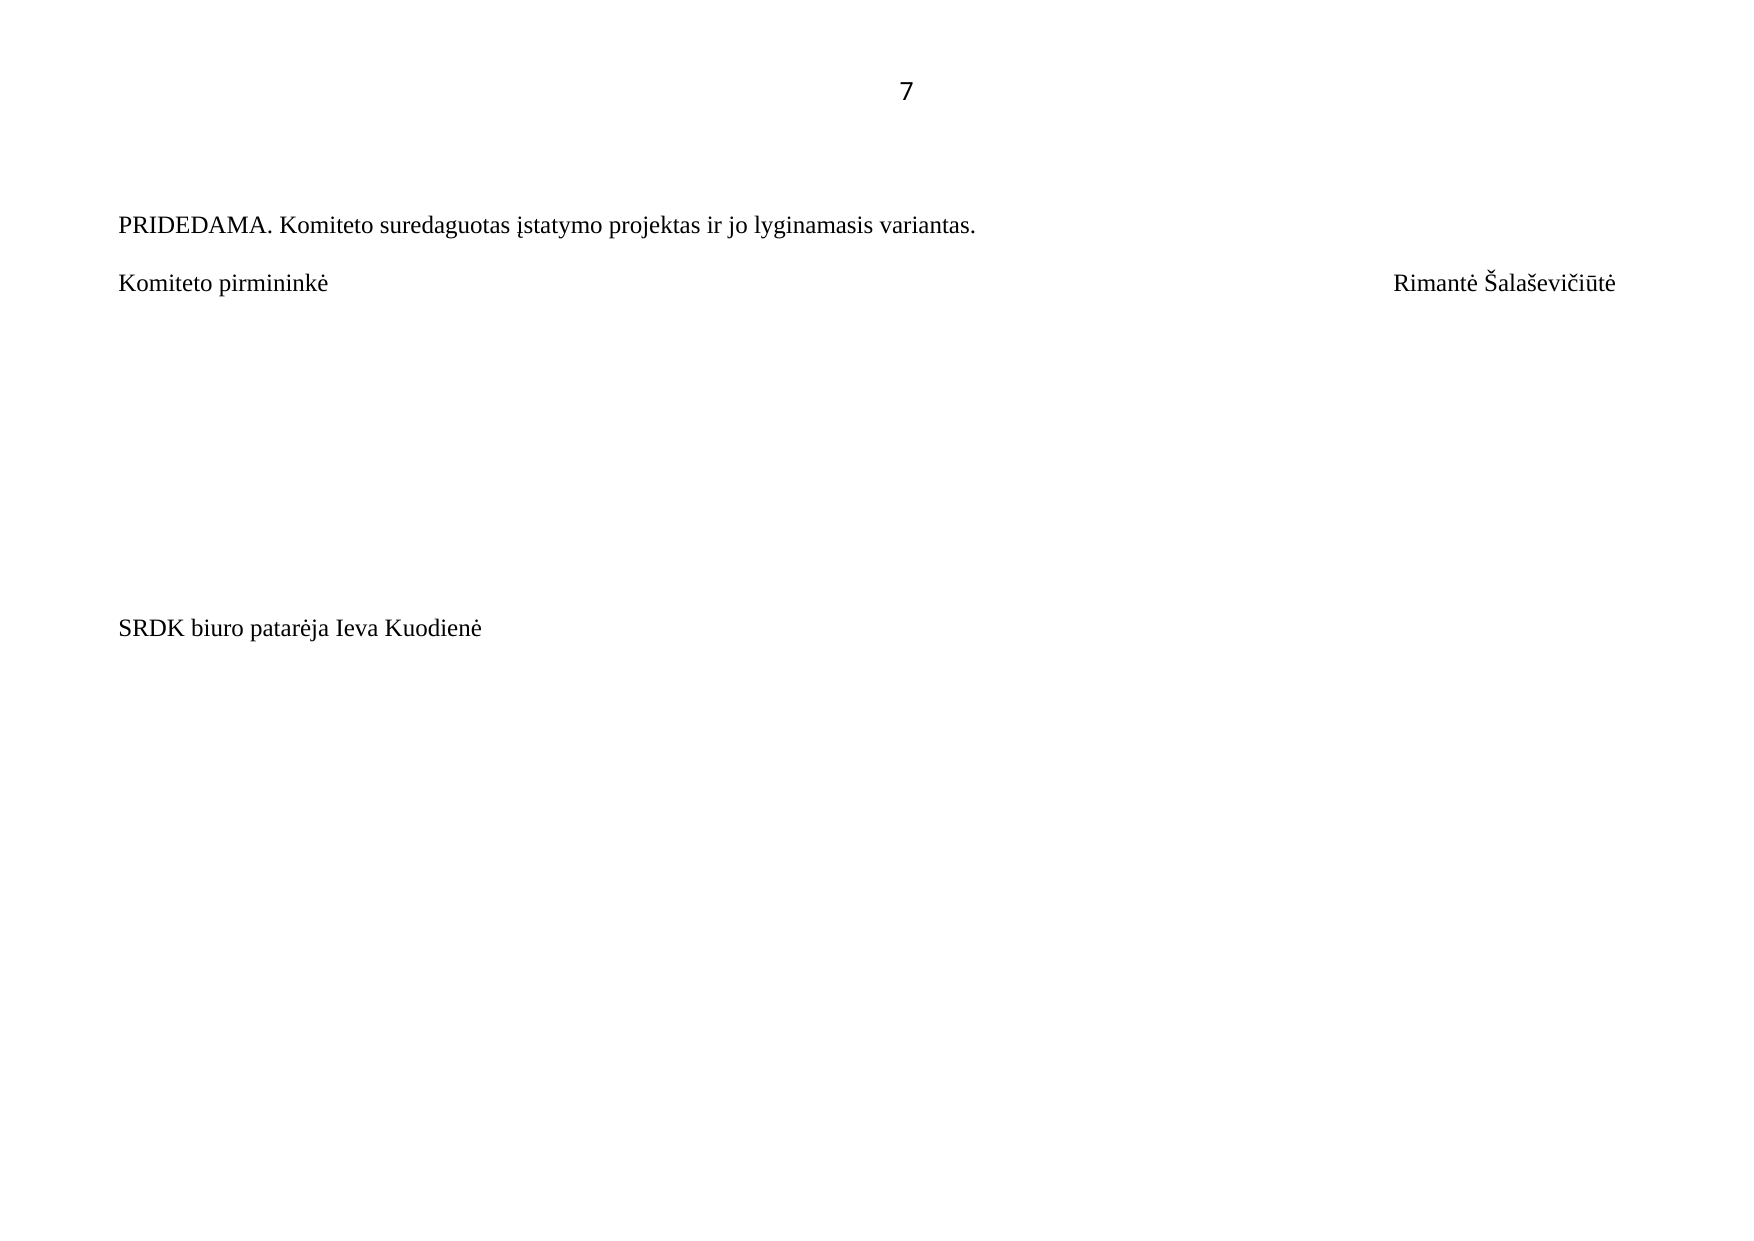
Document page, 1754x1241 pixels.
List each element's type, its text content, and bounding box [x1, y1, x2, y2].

text PRIDEDAMA. Komiteto suredaguotas įstatymo projektas ir jo lyginamasis variantas. [118, 210, 1695, 239]
text SRDK biuro patarėja Ieva Kuodienė [118, 613, 1695, 641]
text Komiteto pirmininkė (Parašas) Rimantė Šalaševičiūtė [118, 268, 1695, 296]
